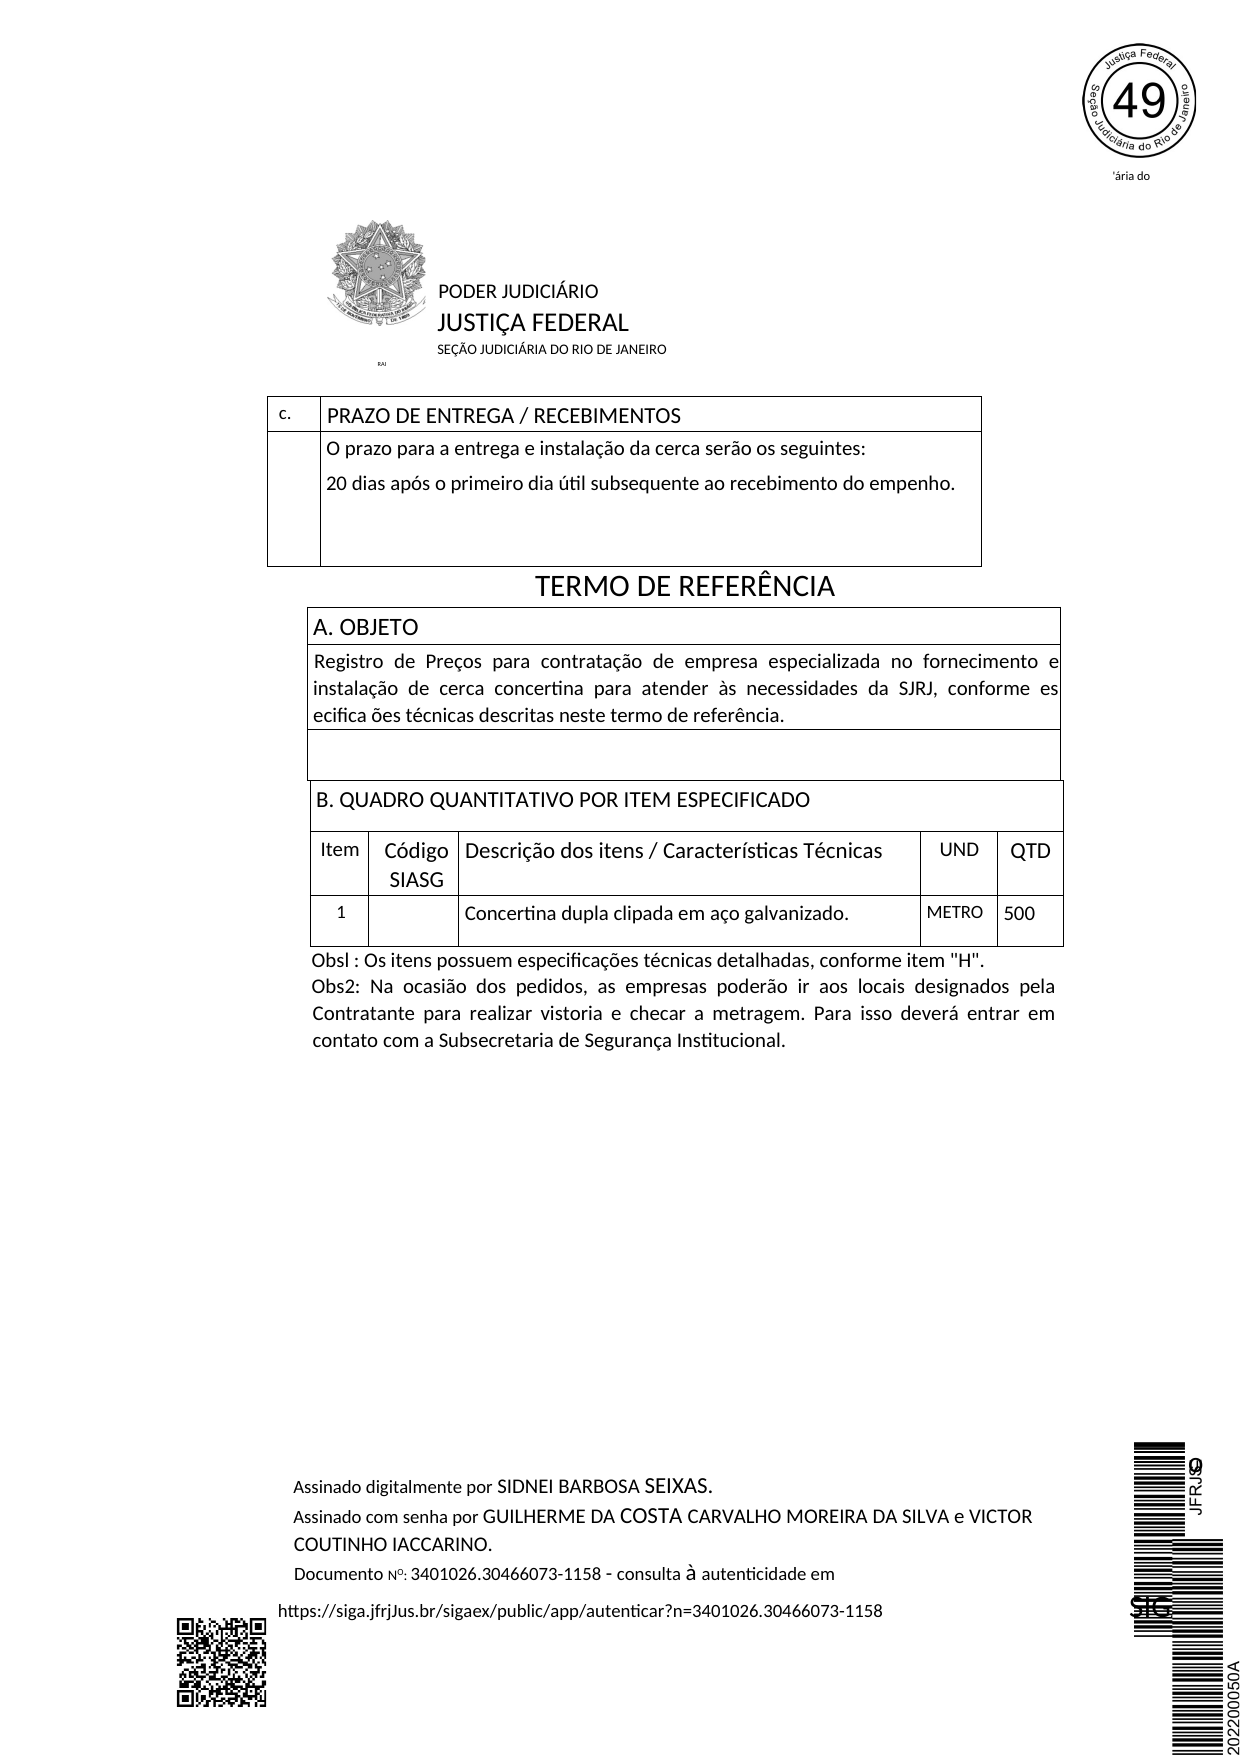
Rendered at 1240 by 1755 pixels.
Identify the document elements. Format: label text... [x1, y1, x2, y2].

table_cell Item [311, 832, 368, 895]
table_cell 1 [311, 896, 368, 946]
table_header A. OBJETO [308, 608, 1060, 643]
table_cell Concertina dupla clipada em aço galvanizado. [459, 896, 920, 946]
table_cell [268, 432, 320, 566]
table_cell QTD [998, 832, 1063, 895]
text Obsl : Os itens possuem especificações técnicas detalhadas, conforme item "H". [311, 947, 1057, 972]
table_cell B. QUADRO QUANTITATIVO POR ITEM ESPECIFICADO [311, 781, 920, 831]
table_cell [308, 730, 1060, 780]
table_cell METRO [921, 896, 997, 946]
table_cell Descrição dos itens / Características Técnicas [459, 832, 920, 895]
text TERMO DE REFERÊNCIA [312, 566, 1057, 604]
table_cell [369, 896, 458, 946]
table_header PRAZO DE ENTREGA / RECEBIMENTOS [321, 397, 981, 431]
table_cell UND [921, 832, 997, 895]
table_cell 500 [998, 896, 1063, 946]
table_cell [920, 781, 1063, 831]
table_header c. [268, 397, 320, 431]
table_cell O prazo para a entrega e instalação da cerca serão os seguintes: 20 dias após o primeiro dia útil subsequente ao recebimento do empenho. [321, 432, 981, 566]
table_cell Código SIASG [369, 832, 458, 895]
text Obs2: Na ocasião dos pedidos, as empresas poderão ir aos locais designados pela Contratante para realizar vistoria e checar a metragem. Para isso deverá entrar em contato com a Subsecretaria de Segurança Institucional. [311, 974, 1057, 1053]
table_cell Registro de Preços para contratação de empresa especializada no fornecimento e instalação de cerca concertina para atender às necessidades da SJRJ, conforme es ecifica ões técnicas descritas neste termo de referência. [308, 645, 1060, 729]
